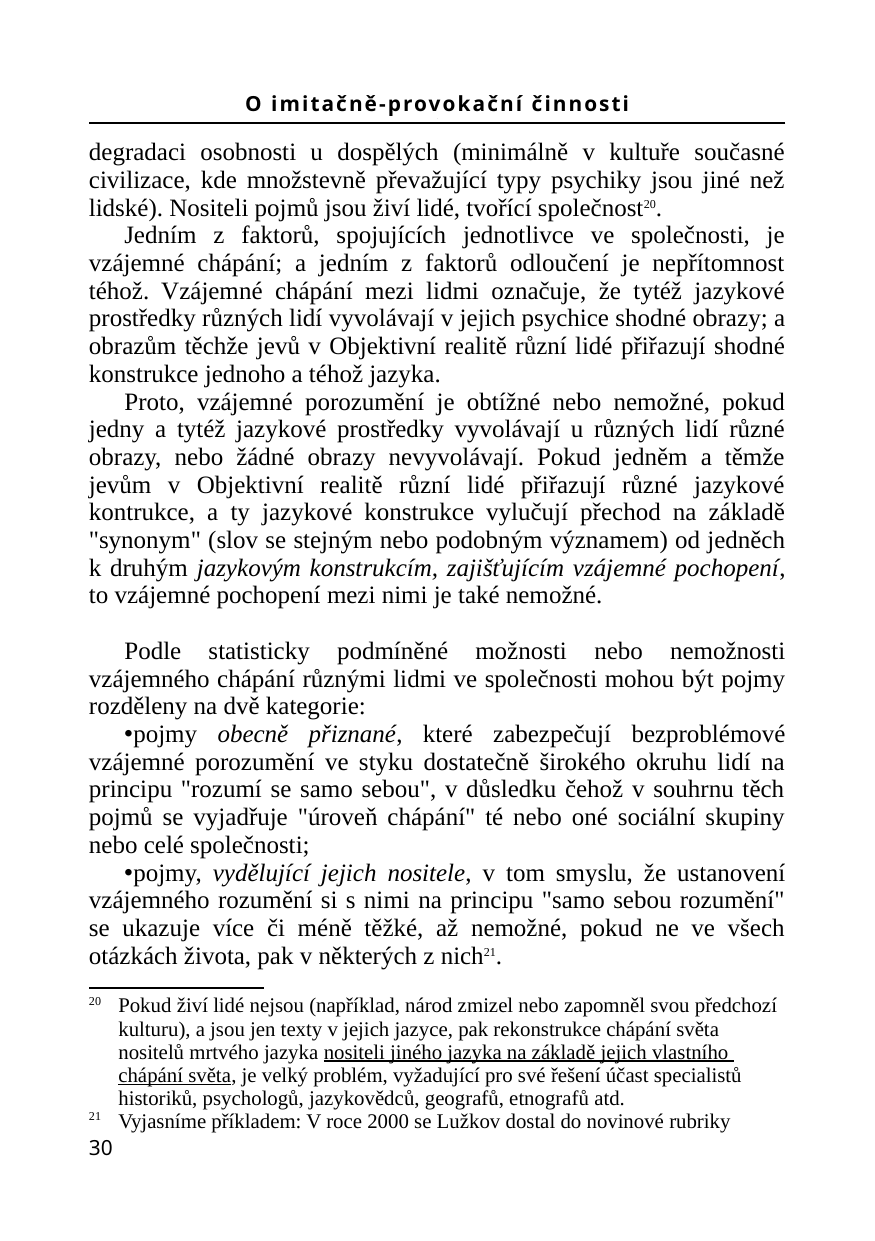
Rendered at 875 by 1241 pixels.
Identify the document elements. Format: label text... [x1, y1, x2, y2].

text degradaci osobnosti u dospělých (minimálně v kultuře současné civilizace, kde množstevně převažující typy psychiky jsou jiné než lidské). Nositeli pojmů jsou živí lidé, tvořící společnost. [89, 138, 785, 221]
list pojmy obecně přiznané, které zabezpečují bezproblémové vzájemné porozumění ve styku dostatečně širokého okruhu lidí na principu "rozumí se samo sebou", v důsledku čehož v souhrnu těch pojmů se vyjadřuje "úroveň chápání" té nebo oné sociální skupiny nebo celé společnosti; [89, 720, 785, 859]
text Pokud živí lidé nejsou (například, národ zmizel nebo zapomněl svou předchozí kulturu), a jsou jen texty v jejich jazyce, pak rekonstrukce chápání světa nositelů mrtvého jazyka nositeli jiného jazyka na základě jejich vlastního chápání světa, je velký problém, vyžadující pro své řešení účast specialistů historiků, psychologů, jazykovědců, geografů, etnografů atd. [89, 994, 785, 1110]
text Proto, vzájemné porozumění je obtížné nebo nemožné, pokud jedny a tytéž jazykové prostředky vyvolávají u různých lidí různé obrazy, nebo žádné obrazy nevyvolávají. Pokud jedněm a těmže jevům v Objektivní realitě různí lidé přiřazují různé jazykové kontrukce, a ty jazykové konstrukce vylučují přechod na základě "synonym" (slov se stejným nebo podobným významem) od jedněch k druhým jazykovým konstrukcím, zajišťujícím vzájemné pochopení, to vzájemné pochopení mezi nimi je také nemožné. [89, 388, 785, 609]
text Jedním z faktorů, spojujících jednotlivce ve společnosti, je vzájemné chápání; a jedním z faktorů odloučení je nepřítomnost téhož. Vzájemné chápání mezi lidmi označuje, že tytéž jazykové prostředky různých lidí vyvolávají v jejich psychice shodné obrazy; a obrazům těchže jevů v Objektivní realitě různí lidé přiřazují shodné konstrukce jednoho a téhož jazyka. [89, 221, 785, 388]
list pojmy, vydělující jejich nositele, v tom smyslu, že ustanovení vzájemného rozumění si s nimi na principu "samo sebou rozumění" se ukazuje více či méně těžké, až nemožné, pokud ne ve všech otázkách života, pak v některých z nich. [89, 859, 785, 969]
list Vyjasníme příkladem: V roce 2000 se Lužkov dostal do novinové rubriky [89, 1110, 785, 1133]
text Podle statisticky podmíněné možnosti nebo nemožnosti vzájemného chápání různými lidmi ve společnosti mohou být pojmy rozděleny na dvě kategorie: [89, 637, 785, 720]
